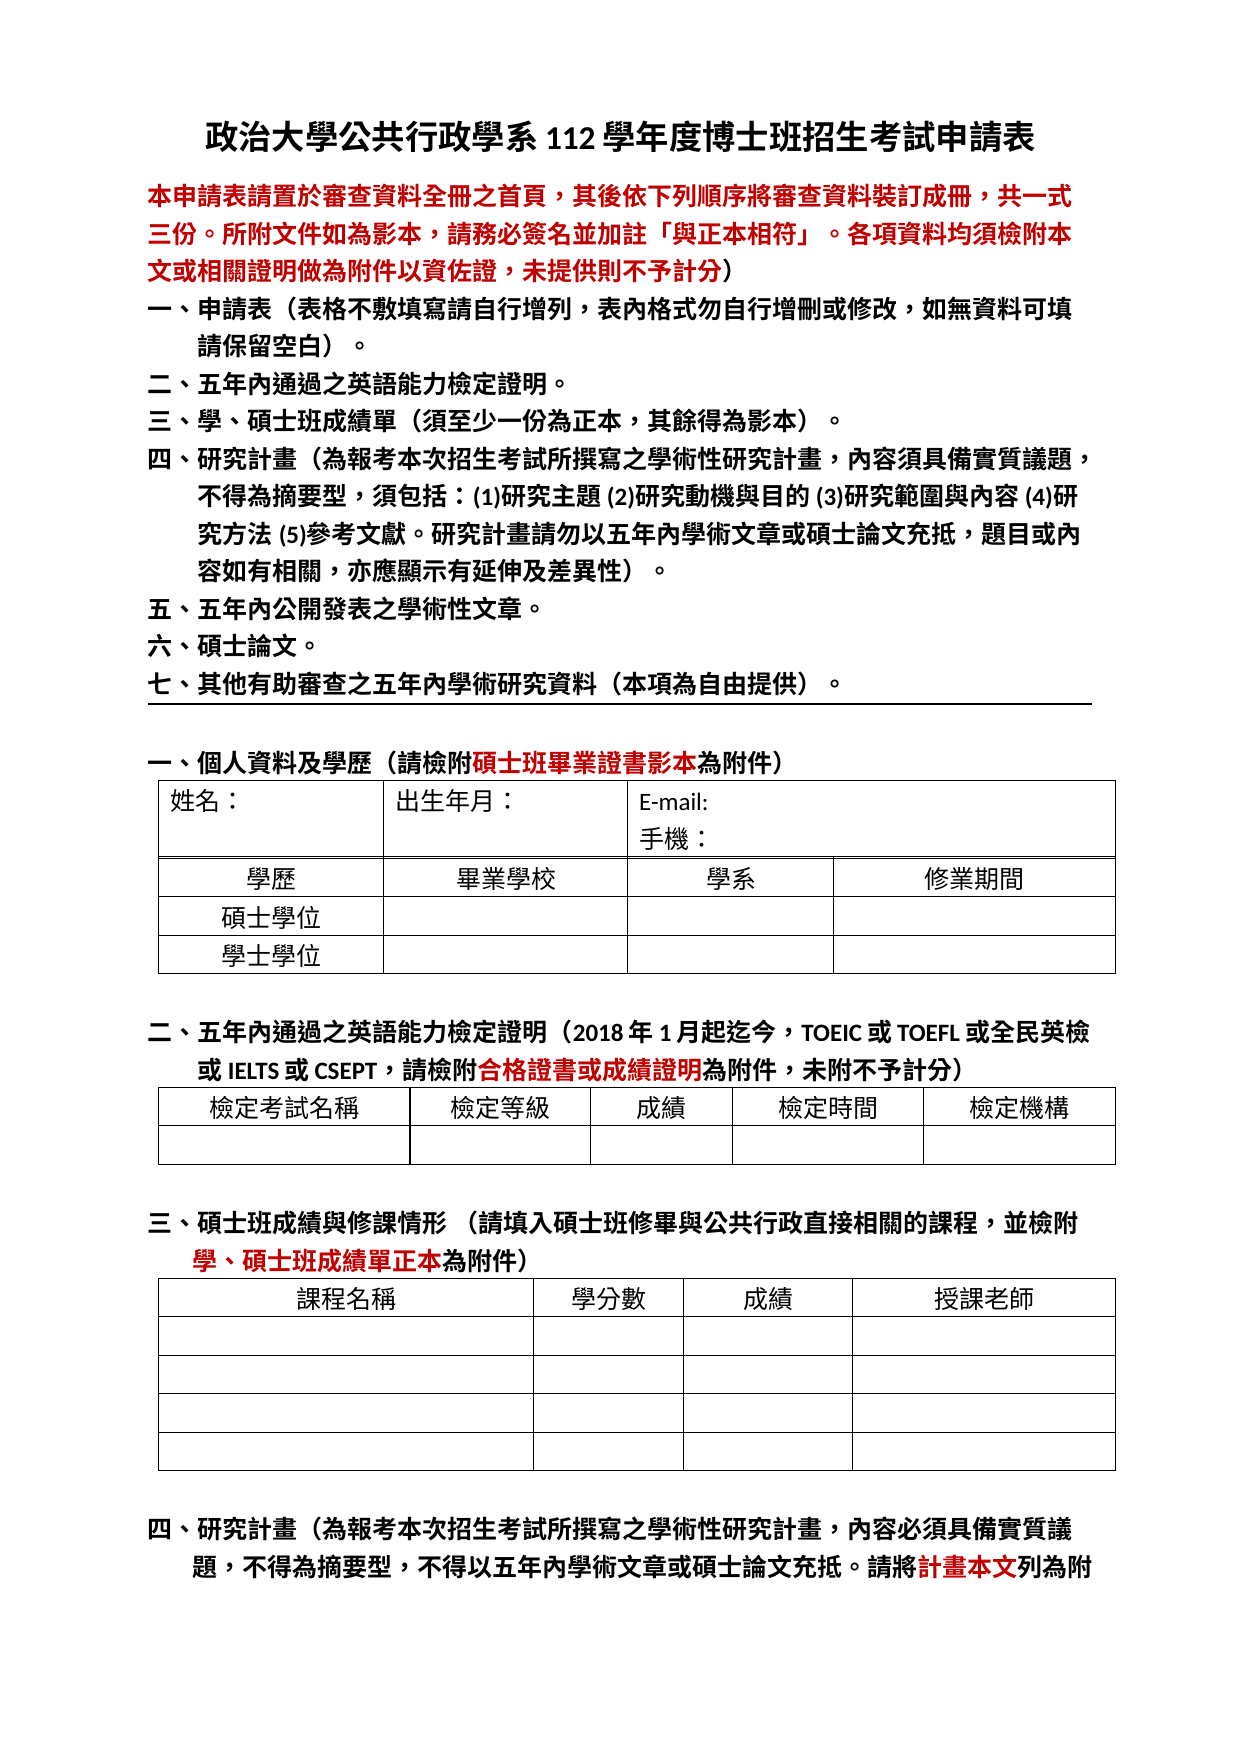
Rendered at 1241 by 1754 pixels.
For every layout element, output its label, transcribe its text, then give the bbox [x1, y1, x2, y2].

table_cell [853, 1356, 1115, 1393]
table_cell [834, 897, 1115, 935]
table_header 檢定等級 [411, 1088, 590, 1125]
table_cell [159, 1394, 533, 1432]
table_cell [384, 897, 627, 935]
text 三、碩士班成績與修課情形 （請填入碩士班修畢與公共行政直接相關的課程，並檢附學、碩士班成績單正本為附件） [148, 1202, 1092, 1277]
table_cell [853, 1317, 1115, 1354]
table_cell [853, 1433, 1115, 1470]
table_header 學分數 [534, 1279, 683, 1316]
table_cell [684, 1394, 852, 1432]
table_cell [924, 1126, 1115, 1164]
text 二、五年內通過之英語能力檢定證明（2018年1月起迄今，TOEIC或TOEFL或全民英檢或IELTS或CSEPT，請檢附合格證書或成績證明為附件，未附不予計分） [148, 1012, 1092, 1087]
text 四、研究計畫（為報考本次招生考試所撰寫之學術性研究計畫，內容須具備實質議題，不得為摘要型，須包括：(1)研究主題 (2)研究動機與目的 (3)研究範圍與內容 (4)研究方法 (5)參考文獻。研究計畫請勿以五年內學術文章或碩士論文充抵，題目或內容如有相關，亦應顯示有延伸及差異性）。 [148, 438, 1092, 588]
table_cell [159, 1433, 533, 1470]
table_cell [853, 1394, 1115, 1432]
table_header 出生年月： [384, 781, 627, 856]
text 政治大學公共行政學系112學年度博士班招生考試申請表 [148, 119, 1092, 157]
table_cell [159, 1356, 533, 1393]
text 二、五年內通過之英語能力檢定證明。 [148, 363, 1092, 401]
table_header 成績 [684, 1279, 852, 1316]
table_header 檢定時間 [733, 1088, 923, 1125]
table_header E-mail: 手機： [628, 781, 1115, 856]
text 一、申請表（表格不敷填寫請自行增列，表內格式勿自行增刪或修改，如無資料可填請保留空白）。 [148, 288, 1092, 363]
table_cell 畢業學校 [384, 859, 627, 896]
table_cell [534, 1394, 683, 1432]
table_header 檢定考試名稱 [159, 1088, 409, 1125]
text 六、碩士論文。 [148, 626, 1092, 663]
table_cell 碩士學位 [159, 897, 383, 935]
text 本申請表請置於審查資料全冊之首頁，其後依下列順序將審查資料裝訂成冊，共一式三份。所附文件如為影本，請務必簽名並加註「與正本相符」。各項資料均須檢附本文或相關證明做為附件以資佐證，未提供則不予計分） [148, 176, 1092, 288]
table_header 成績 [591, 1088, 732, 1125]
table_cell [384, 936, 627, 973]
table_cell [684, 1433, 852, 1470]
table_cell 學歷 [159, 859, 383, 896]
table_cell [684, 1317, 852, 1354]
text 七、其他有助審查之五年內學術研究資料（本項為自由提供）。 [148, 663, 1092, 703]
table_header 檢定機構 [924, 1088, 1115, 1125]
text 三、學、碩士班成績單（須至少一份為正本，其餘得為影本）。 [148, 401, 1092, 438]
table_cell [534, 1433, 683, 1470]
text 四、研究計畫（為報考本次招生考試所撰寫之學術性研究計畫，內容必須具備實質議題，不得為摘要型，不得以五年內學術文章或碩士論文充抵。請將計畫本文列為附 [148, 1509, 1092, 1584]
table_header 授課老師 [853, 1279, 1115, 1316]
table_cell [159, 1317, 533, 1354]
table_cell [591, 1126, 732, 1164]
table_header 姓名： [159, 781, 383, 856]
table_cell [411, 1126, 590, 1164]
table_header 課程名稱 [159, 1279, 533, 1316]
table_cell [733, 1126, 923, 1164]
table_cell [628, 897, 833, 935]
table_cell 修業期間 [834, 859, 1115, 896]
text 五、五年內公開發表之學術性文章。 [148, 588, 1092, 626]
table_cell [534, 1356, 683, 1393]
table_cell [159, 1126, 409, 1164]
table_cell [628, 936, 833, 973]
table_cell 學士學位 [159, 936, 383, 973]
table_cell [534, 1317, 683, 1354]
table_cell 學系 [628, 859, 833, 896]
text 一、個人資料及學歷（請檢附碩士班畢業證書影本為附件） [148, 742, 1092, 779]
table_cell [834, 936, 1115, 973]
table_cell [684, 1356, 852, 1393]
